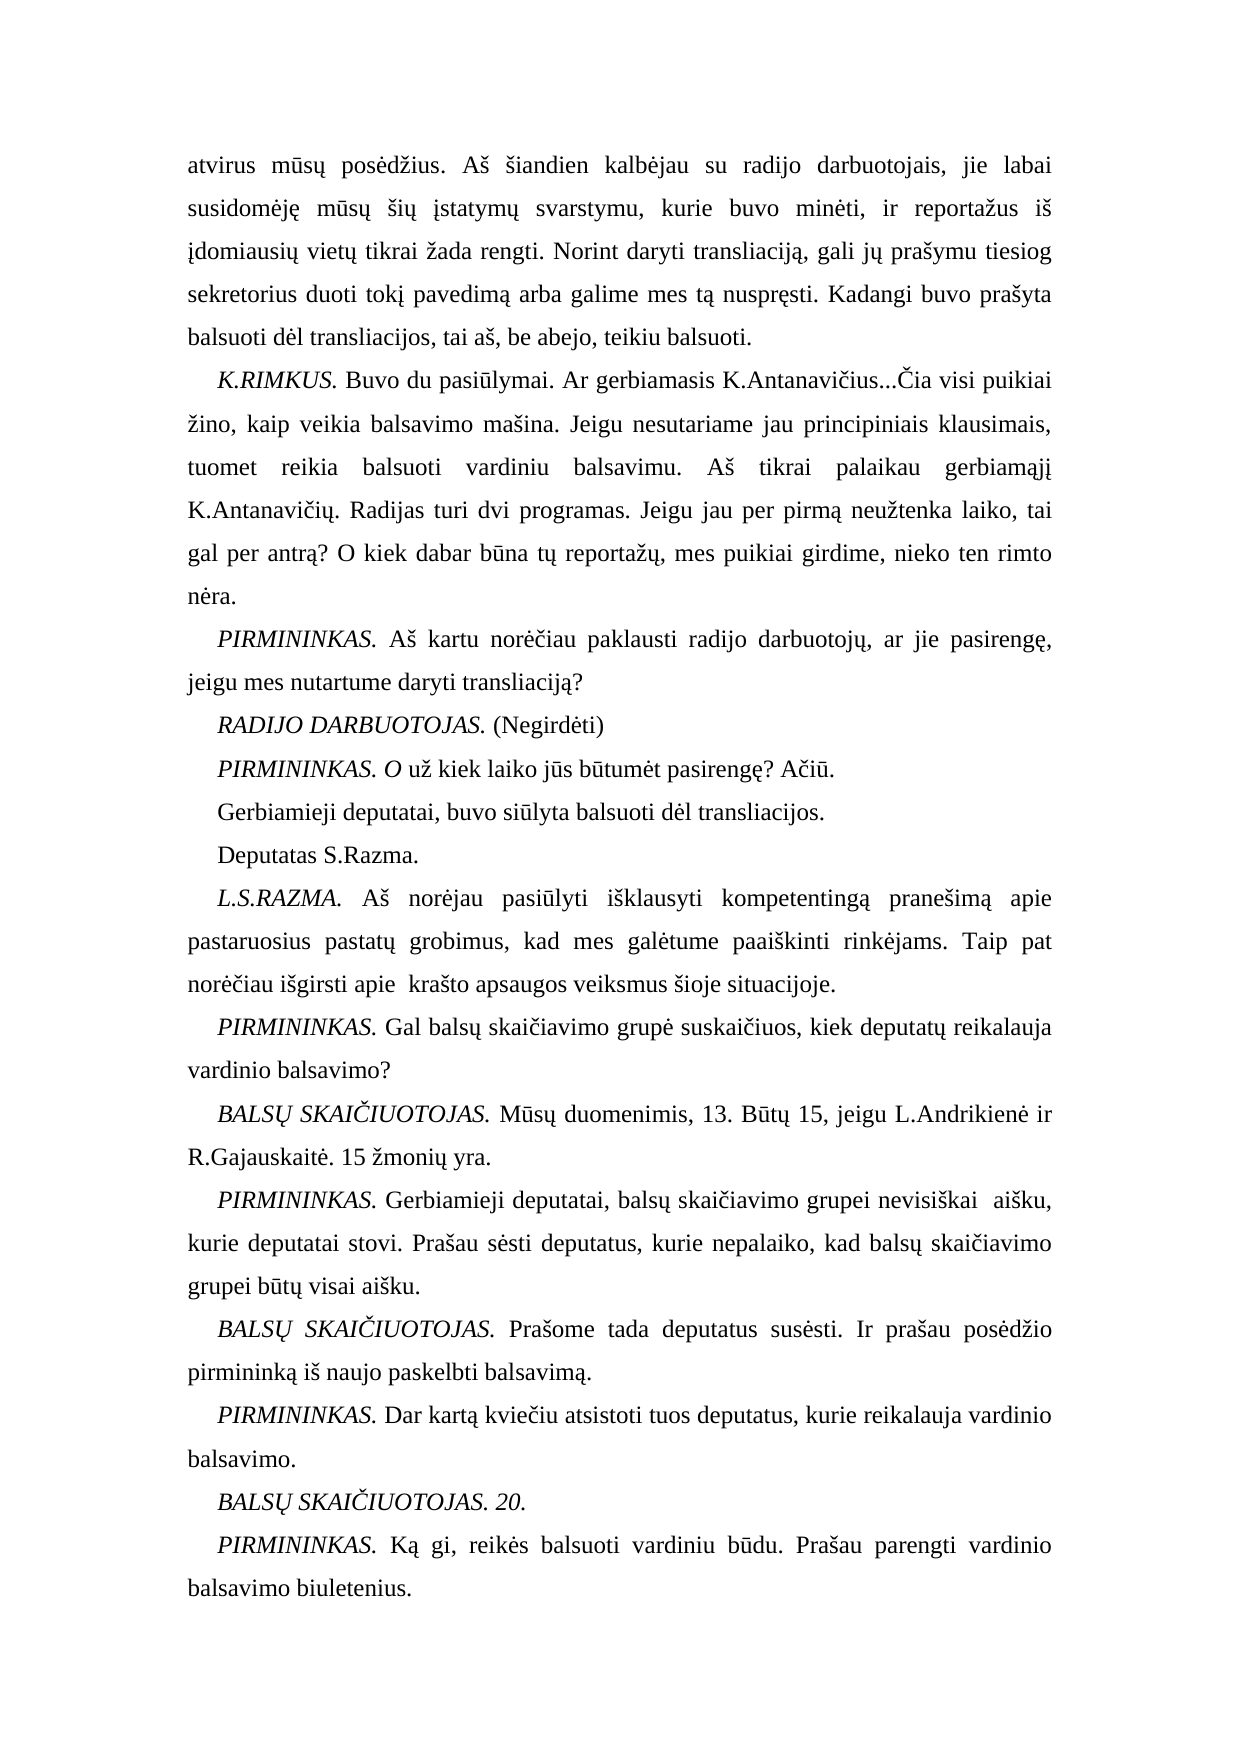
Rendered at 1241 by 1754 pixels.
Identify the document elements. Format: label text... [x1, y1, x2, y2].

text PIRMININKAS. Aš kartu norėčiau paklausti radijo darbuotojų, ar jie pasirengę, jeigu mes nutartume daryti transliaciją? [187, 624, 1053, 696]
text atvirus mūsų posėdžius. Aš šiandien kalbėjau su radijo darbuotojais, jie labai susidomėję mūsų šių įstatymų svarstymu, kurie buvo minėti, ir reportažus iš įdomiausių vietų tikrai žada rengti. Norint daryti transliaciją, gali jų prašymu tiesiog sekretorius duoti tokį pavedimą arba galime mes tą nuspręsti. Kadangi buvo prašyta balsuoti dėl transliacijos, tai aš, be abejo, teikiu balsuoti. [187, 150, 1053, 351]
text PIRMININKAS. Dar kartą kviečiu atsistoti tuos deputatus, kurie reikalauja vardinio balsavimo. [187, 1401, 1053, 1472]
text Gerbiamieji deputatai, buvo siūlyta balsuoti dėl transliacijos. [187, 797, 1053, 826]
text PIRMININKAS. Gal balsų skaičiavimo grupė suskaičiuos, kiek deputatų reikalauja vardinio balsavimo? [187, 1012, 1053, 1084]
text PIRMININKAS. Ką gi, reikės balsuoti vardiniu būdu. Prašau parengti vardinio balsavimo biuletenius. [187, 1530, 1053, 1602]
text BALSŲ SKAIČIUOTOJAS. 20. [187, 1487, 1053, 1516]
text BALSŲ SKAIČIUOTOJAS. Prašome tada deputatus susėsti. Ir prašau posėdžio pirmininką iš naujo paskelbti balsavimą. [187, 1314, 1053, 1386]
text PIRMININKAS. O už kiek laiko jūs būtumėt pasirengę? Ačiū. [187, 754, 1053, 782]
text BALSŲ SKAIČIUOTOJAS. Mūsų duomenimis, 13. Būtų 15, jeigu L.Andrikienė ir R.Gajauskaitė. 15 žmonių yra. [187, 1099, 1053, 1171]
text PIRMININKAS. Gerbiamieji deputatai, balsų skaičiavimo grupei nevisiškai aišku, kurie deputatai stovi. Prašau sėsti deputatus, kurie nepalaiko, kad balsų skaičiavimo grupei būtų visai aišku. [187, 1185, 1053, 1300]
text L.S.RAZMA. Aš norėjau pasiūlyti išklausyti kompetentingą pranešimą apie pastaruosius pastatų grobimus, kad mes galėtume paaiškinti rinkėjams. Taip pat norėčiau išgirsti apie krašto apsaugos veiksmus šioje situacijoje. [187, 883, 1053, 998]
text Deputatas S.Razma. [187, 840, 1053, 869]
text RADIJO DARBUOTOJAS. (Negirdėti) [187, 711, 1053, 739]
text K.RIMKUS. Buvo du pasiūlymai. Ar gerbiamasis K.Antanavičius...Čia visi puikiai žino, kaip veikia balsavimo mašina. Jeigu nesutariame jau principiniais klausimais, tuomet reikia balsuoti vardiniu balsavimu. Aš tikrai palaikau gerbiamąjį K.Antanavičių. Radijas turi dvi programas. Jeigu jau per pirmą neužtenka laiko, tai gal per antrą? O kiek dabar būna tų reportažų, mes puikiai girdime, nieko ten rimto nėra. [187, 366, 1053, 610]
